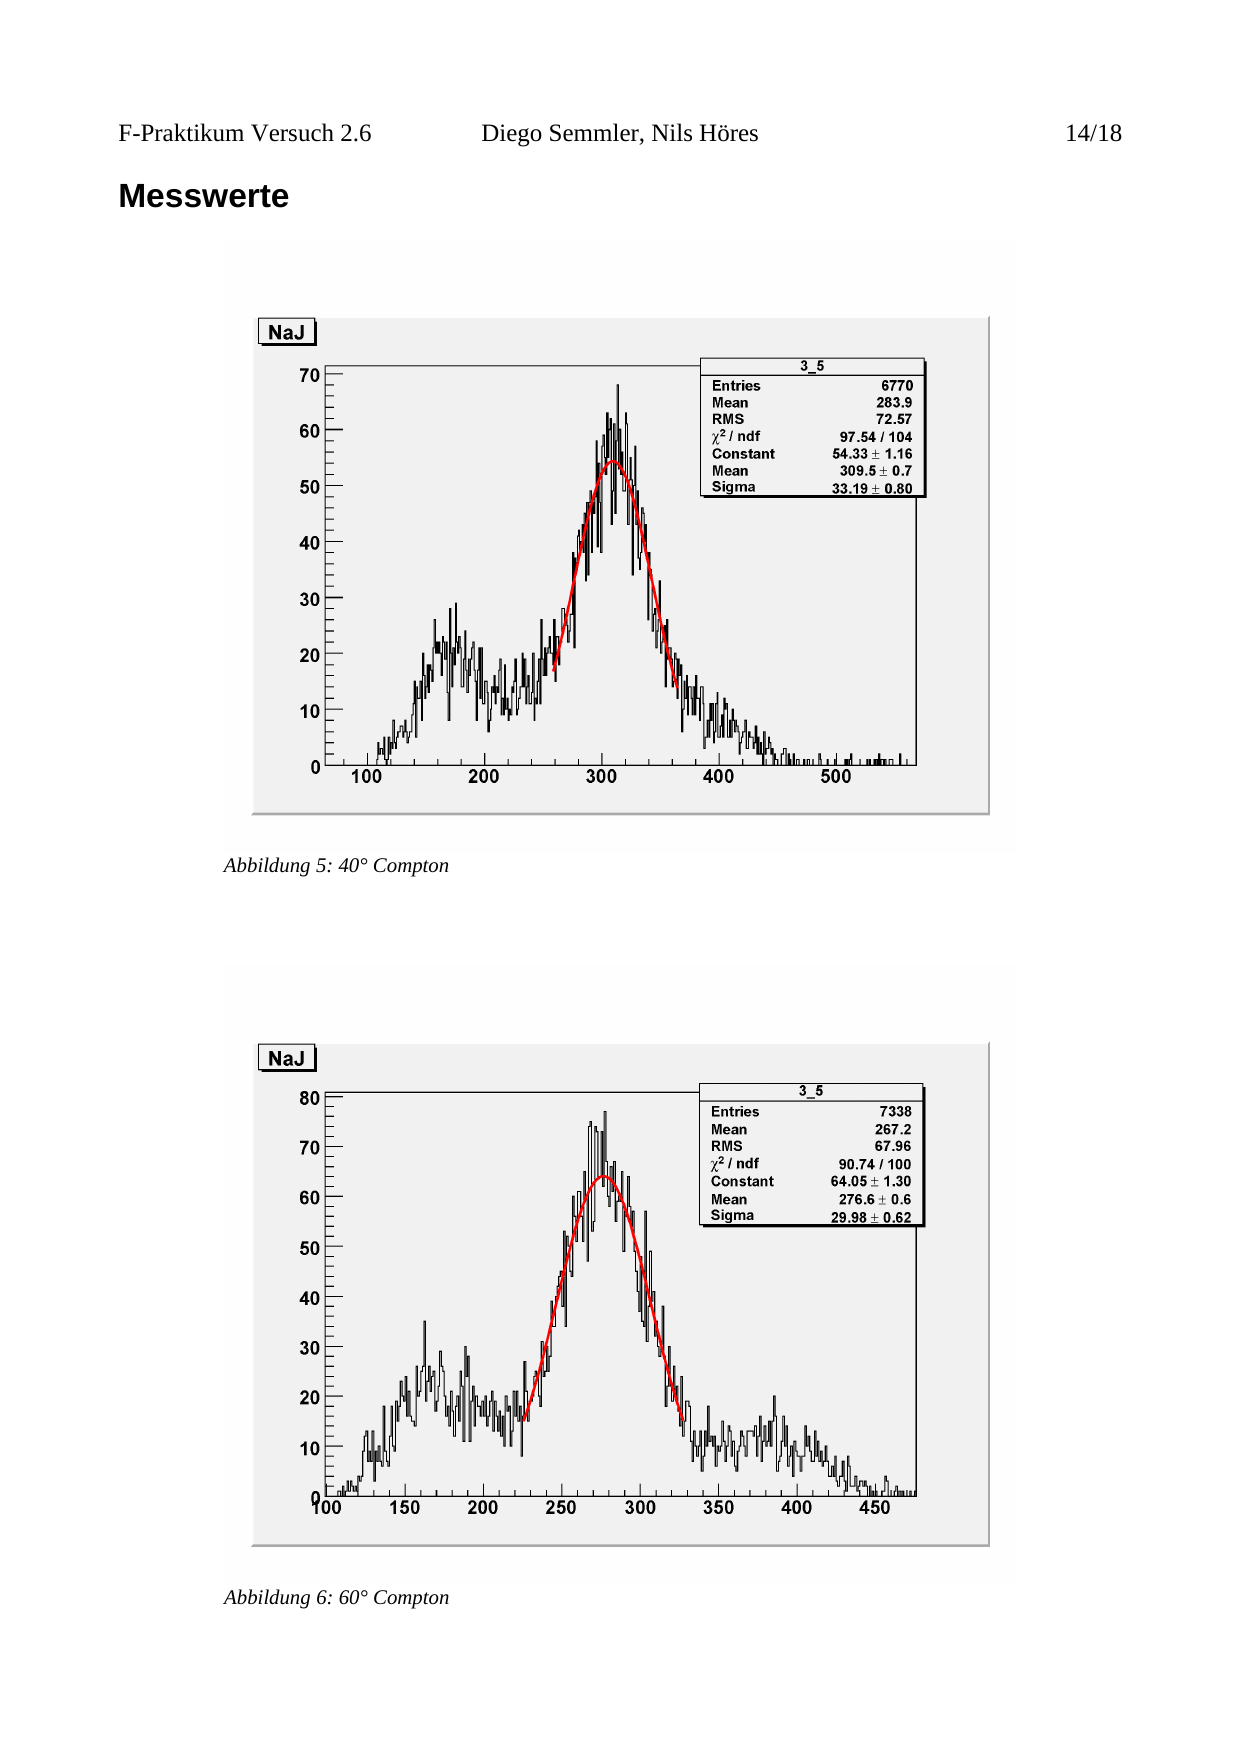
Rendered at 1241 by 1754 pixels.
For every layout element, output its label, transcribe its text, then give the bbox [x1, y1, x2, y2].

text Abbildung 5: 40° Compton [224, 853, 1016, 877]
subtitle Messwerte [118, 176, 1122, 215]
text Abbildung 6: 60° Compton [224, 1585, 1016, 1609]
picture [223, 965, 1017, 1585]
picture [223, 240, 1017, 853]
